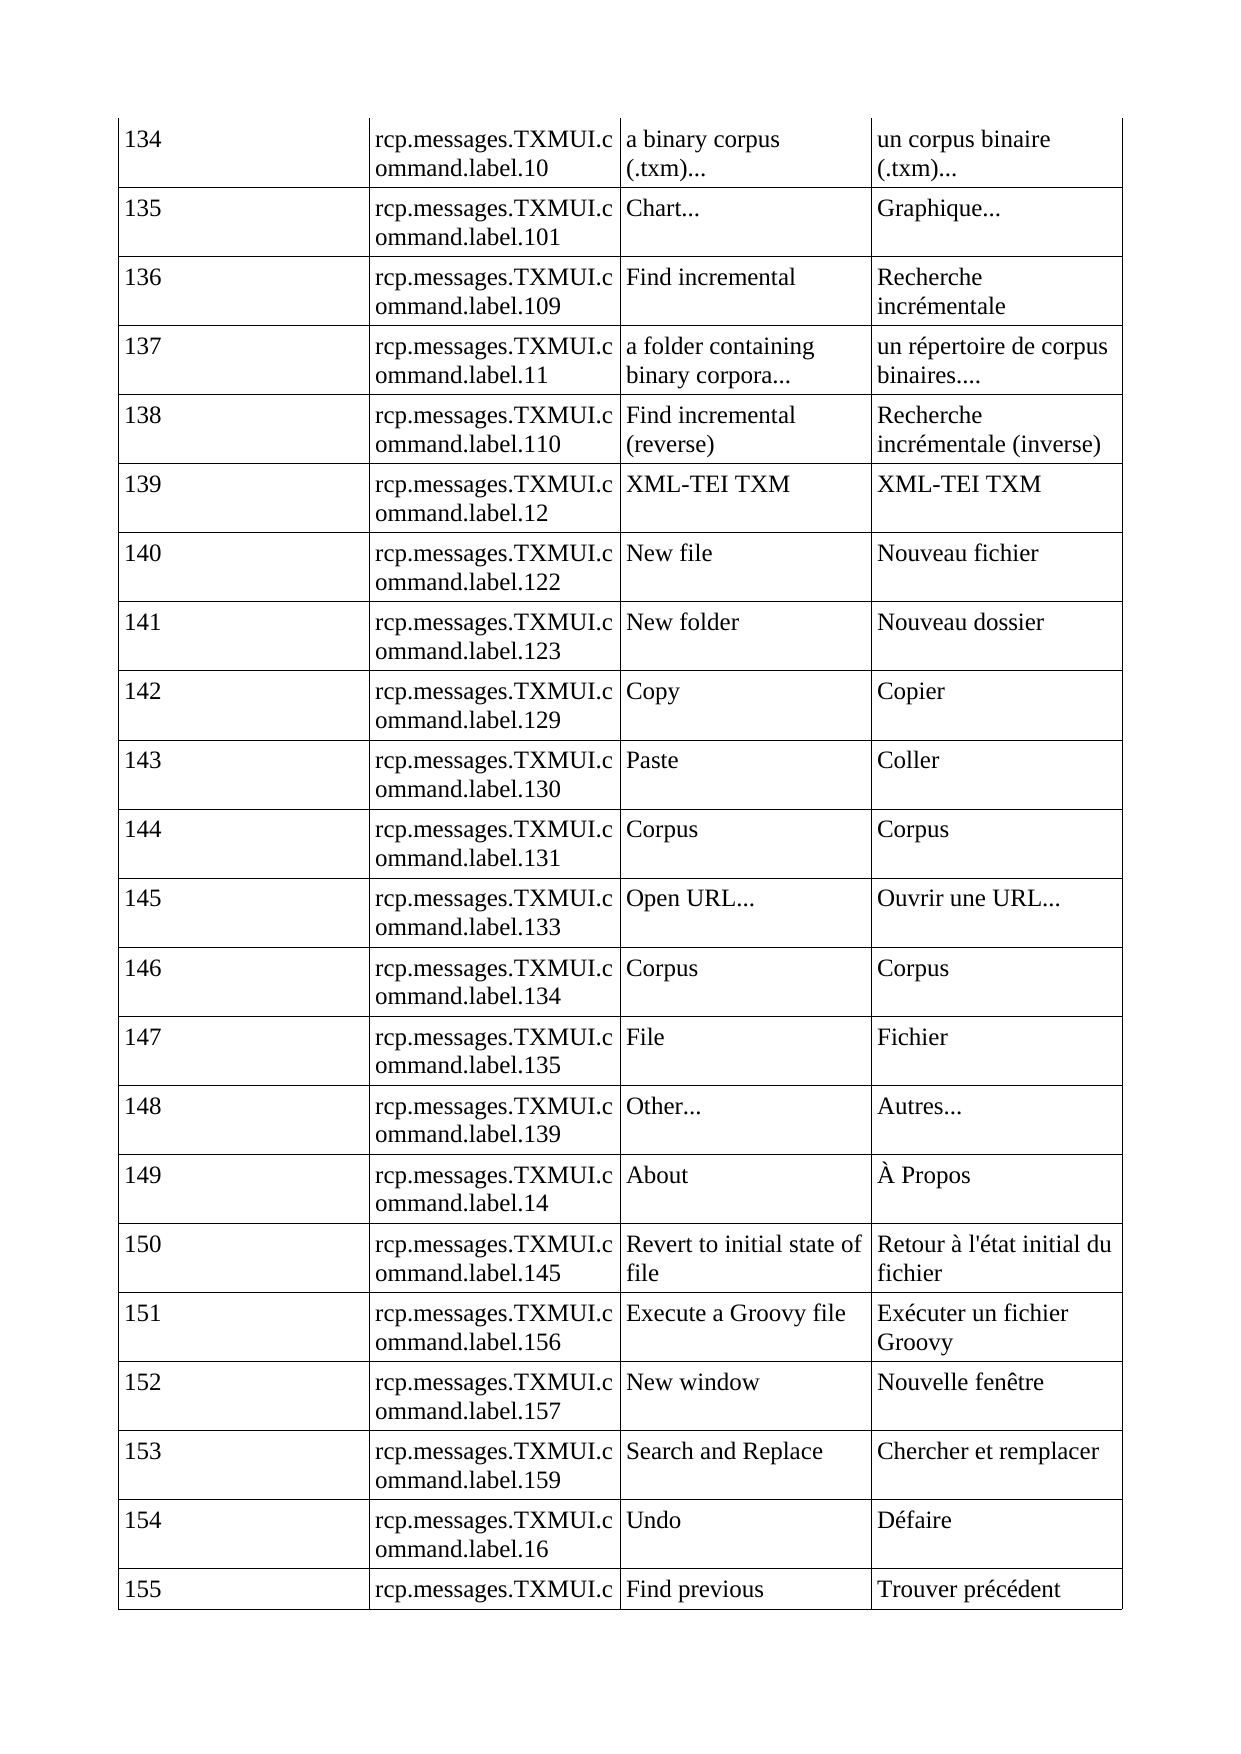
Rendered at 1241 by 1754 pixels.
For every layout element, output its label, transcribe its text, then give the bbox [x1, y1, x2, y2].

table_cell un corpus binaire (.txm)... [872, 118, 1122, 187]
table_cell Défaire [872, 1500, 1122, 1568]
table_cell rcp.messages.TXMUI.command.label.145 [370, 1224, 620, 1292]
table_cell 153 [119, 1431, 369, 1499]
table_cell rcp.messages.TXMUI.command.label.122 [370, 533, 620, 601]
table_cell 143 [119, 741, 369, 809]
table_cell rcp.messages.TXMUI.command.label.10 [370, 118, 620, 187]
table_cell Search and Replace [621, 1431, 871, 1499]
table_cell rcp.messages.TXMUI.command.label.14 [370, 1155, 620, 1223]
table_cell Nouveau fichier [872, 533, 1122, 601]
table_cell a binary corpus (.txm)... [621, 118, 871, 187]
table_cell Corpus [872, 948, 1122, 1016]
table_cell 147 [119, 1017, 369, 1085]
table_cell File [621, 1017, 871, 1085]
table_cell Fichier [872, 1017, 1122, 1085]
table_cell rcp.messages.TXMUI.command.label.129 [370, 671, 620, 740]
table_cell Other... [621, 1086, 871, 1154]
table_cell New file [621, 533, 871, 601]
table_cell a folder containing binary corpora... [621, 326, 871, 394]
table_cell Retour à l'état initial du fichier [872, 1224, 1122, 1292]
table_cell rcp.messages.TXMUI.command.label.101 [370, 188, 620, 256]
table_cell 151 [119, 1293, 369, 1361]
table_cell Copy [621, 671, 871, 740]
table_cell À Propos [872, 1155, 1122, 1223]
table_cell 152 [119, 1362, 369, 1430]
table_cell New window [621, 1362, 871, 1430]
table_cell New folder [621, 602, 871, 670]
table_cell Recherche incrémentale [872, 257, 1122, 325]
table_cell Find incremental [621, 257, 871, 325]
table_cell rcp.messages.TXMUI.command.label.139 [370, 1086, 620, 1154]
table_cell Exécuter un fichier Groovy [872, 1293, 1122, 1361]
table_cell 146 [119, 948, 369, 1016]
table_cell Chercher et remplacer [872, 1431, 1122, 1499]
table_cell 149 [119, 1155, 369, 1223]
table_cell Undo [621, 1500, 871, 1568]
table_cell 142 [119, 671, 369, 740]
table_cell rcp.messages.TXMUI.command.label.135 [370, 1017, 620, 1085]
table_cell Corpus [621, 948, 871, 1016]
table_cell rcp.messages.TXMUI.command.label.11 [370, 326, 620, 394]
table_cell 138 [119, 395, 369, 463]
table_cell Revert to initial state of file [621, 1224, 871, 1292]
table_cell rcp.messages.TXMUI.command.label.16 [370, 1500, 620, 1568]
table_cell rcp.messages.TXMUI.command.label.156 [370, 1293, 620, 1361]
table_cell rcp.messages.TXMUI.command.label.159 [370, 1431, 620, 1499]
table_cell 154 [119, 1500, 369, 1568]
table_cell un répertoire de corpus binaires.... [872, 326, 1122, 394]
table_cell Autres... [872, 1086, 1122, 1154]
table_cell 148 [119, 1086, 369, 1154]
table_cell Find incremental (reverse) [621, 395, 871, 463]
table_cell Recherche incrémentale (inverse) [872, 395, 1122, 463]
table_cell Graphique... [872, 188, 1122, 256]
table_cell 140 [119, 533, 369, 601]
table_cell rcp.messages.TXMUI.command.label.130 [370, 741, 620, 809]
table_cell Corpus [872, 810, 1122, 878]
table_cell 137 [119, 326, 369, 394]
table_cell 155 [119, 1569, 369, 1609]
table_cell XML-TEI TXM [872, 464, 1122, 532]
table_cell rcp.messages.TXMUI.command.label.133 [370, 879, 620, 947]
table_cell rcp.messages.TXMUI.command.label.134 [370, 948, 620, 1016]
table_cell Chart... [621, 188, 871, 256]
table_cell Nouveau dossier [872, 602, 1122, 670]
table_cell Copier [872, 671, 1122, 740]
table_cell Trouver précédent [872, 1569, 1122, 1609]
table_cell rcp.messages.TXMUI.command.label.12 [370, 464, 620, 532]
table_cell 135 [119, 188, 369, 256]
table_cell 150 [119, 1224, 369, 1292]
table_cell rcp.messages.TXMUI.c [370, 1569, 620, 1609]
table_cell rcp.messages.TXMUI.command.label.110 [370, 395, 620, 463]
table_cell 145 [119, 879, 369, 947]
table_cell Execute a Groovy file [621, 1293, 871, 1361]
table_cell About [621, 1155, 871, 1223]
table_cell Nouvelle fenêtre [872, 1362, 1122, 1430]
table_cell Paste [621, 741, 871, 809]
table_cell Coller [872, 741, 1122, 809]
table_cell 136 [119, 257, 369, 325]
table_cell Corpus [621, 810, 871, 878]
table_cell 144 [119, 810, 369, 878]
table_cell rcp.messages.TXMUI.command.label.109 [370, 257, 620, 325]
table_cell 134 [119, 118, 369, 187]
table_cell 139 [119, 464, 369, 532]
table_cell 141 [119, 602, 369, 670]
table_cell Find previous [621, 1569, 871, 1609]
table_cell Ouvrir une URL... [872, 879, 1122, 947]
table_cell rcp.messages.TXMUI.command.label.157 [370, 1362, 620, 1430]
table_cell Open URL... [621, 879, 871, 947]
table_cell XML-TEI TXM [621, 464, 871, 532]
table_cell rcp.messages.TXMUI.command.label.131 [370, 810, 620, 878]
table_cell rcp.messages.TXMUI.command.label.123 [370, 602, 620, 670]
